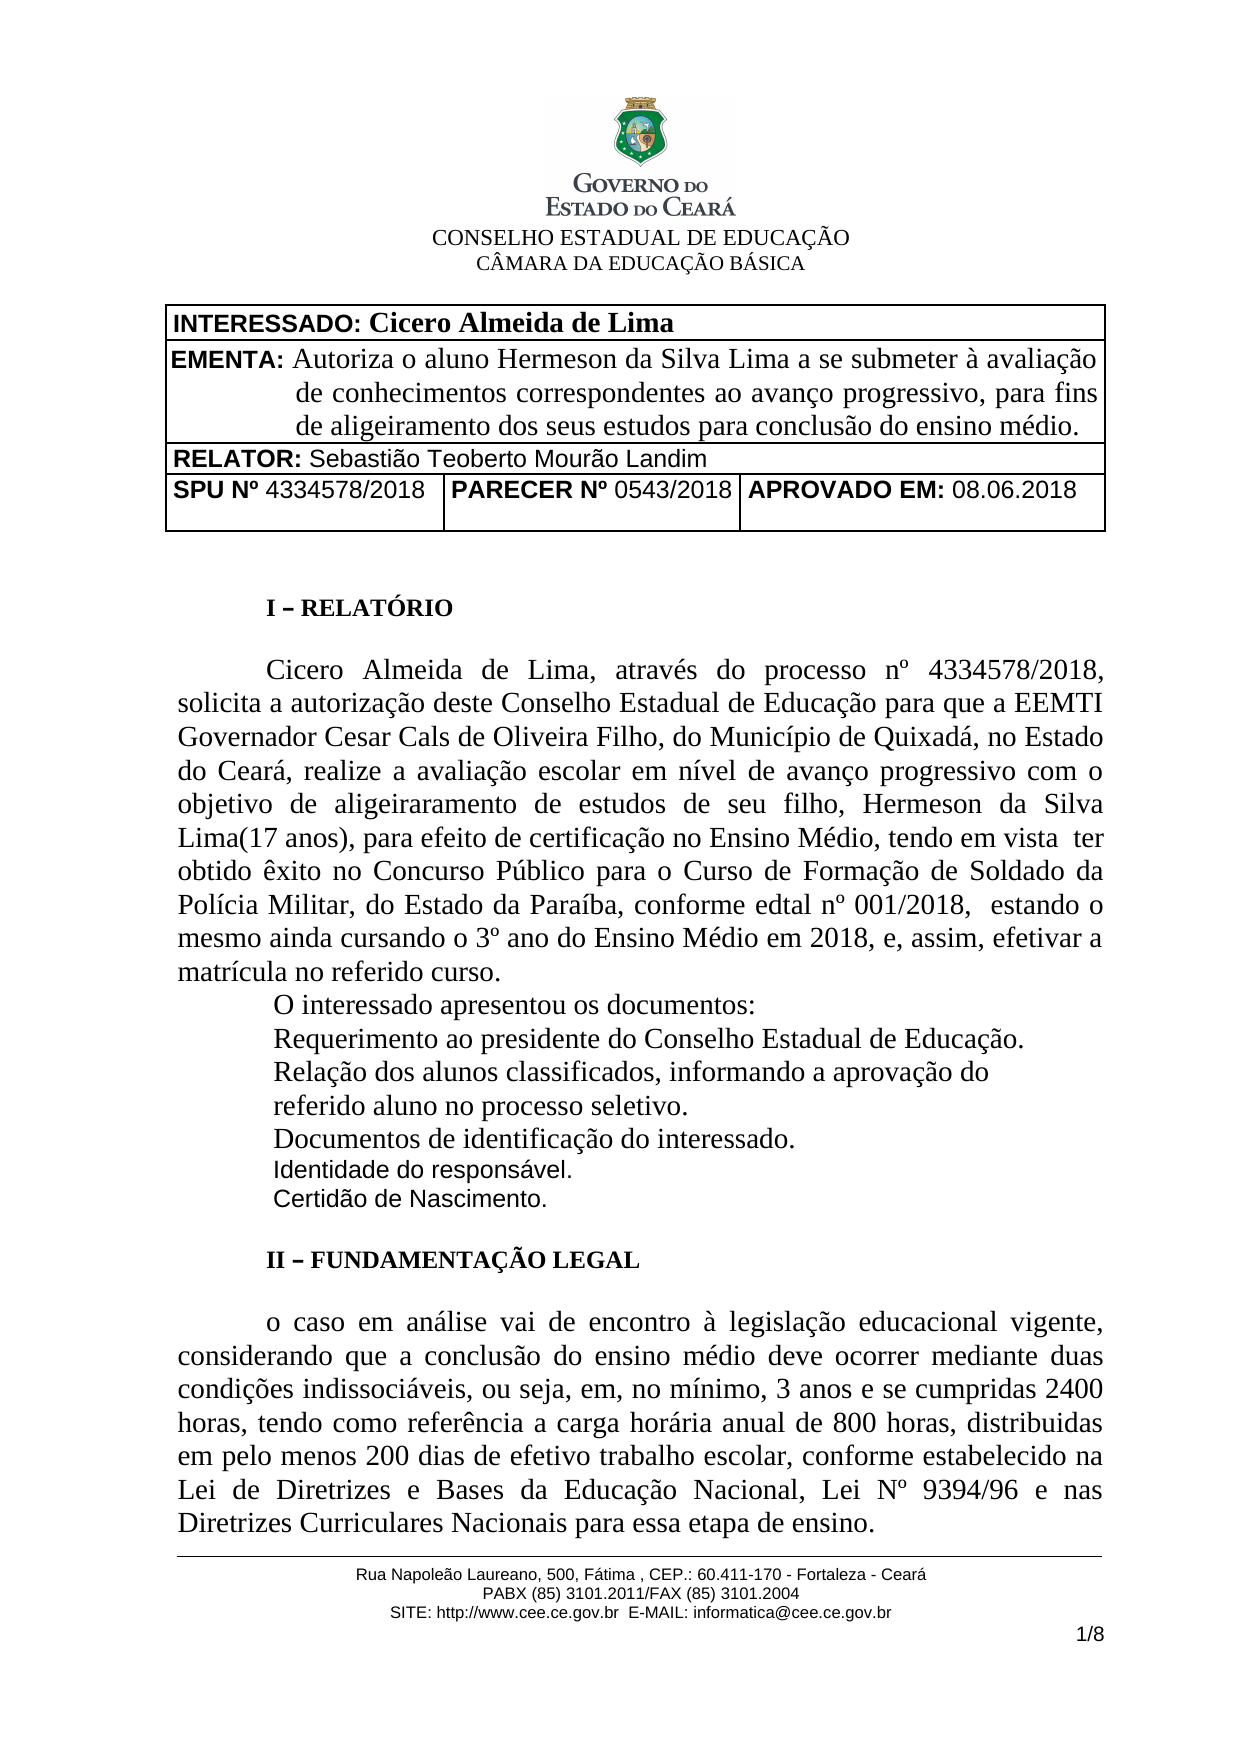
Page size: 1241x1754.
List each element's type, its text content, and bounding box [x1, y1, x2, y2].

text Relação dos alunos classificados, informando a aprovação do [177, 1054, 1104, 1088]
text Documentos de identificação do interessado. [177, 1122, 1104, 1155]
text II – FUNDAMENTAÇÃO LEGAL [177, 1241, 1104, 1276]
picture [545, 97, 736, 216]
table_cell SPU Nº 4334578/2018 [167, 475, 443, 530]
text O interessado apresentou os documentos: [177, 987, 1104, 1021]
table_header INTERESSADO: Cicero Almeida de Lima [167, 306, 1104, 339]
text Certidão de Nascimento. [177, 1184, 1104, 1213]
text Requerimento ao presidente do Conselho Estadual de Educação. [177, 1021, 1104, 1054]
text I – RELATÓRIO [177, 589, 1104, 623]
text o caso em análise vai de encontro à legislação educacional vigente, considerando que a conclusão do ensino médio deve ocorrer mediante duas condições indissociáveis, ou seja, em, no mínimo, 3 anos e se cumpridas 2400 horas, tendo como referência a carga horária anual de 800 horas, distribuidas em pelo menos 200 dias de efetivo trabalho escolar, conforme estabelecido na Lei de Diretrizes e Bases da Educação Nacional, Lei Nº 9394/96 e nas Diretrizes Curriculares Nacionais para essa etapa de ensino. [177, 1304, 1104, 1539]
table_cell APROVADO EM: 08.06.2018 [741, 475, 1104, 530]
text referido aluno no processo seletivo. [177, 1088, 1104, 1122]
table_cell RELATOR: Sebastião Teoberto Mourão Landim [167, 444, 1104, 473]
text Cicero Almeida de Lima, através do processo nº 4334578/2018, solicita a autorização deste Conselho Estadual de Educação para que a EEMTI Governador Cesar Cals de Oliveira Filho, do Município de Quixadá, no Estado do Ceará, realize a avaliação escolar em nível de avanço progressivo com o objetivo de aligeiraramento de estudos de seu filho, Hermeson da Silva Lima(17 anos), para efeito de certificação no Ensino Médio, tendo em vista ter obtido êxito no Concurso Público para o Curso de Formação de Soldado da Polícia Militar, do Estado da Paraíba, conforme edtal nº 001/2018, estando o mesmo ainda cursando o 3º ano do Ensino Médio em 2018, e, assim, efetivar a matrícula no referido curso. [177, 652, 1104, 987]
text Identidade do responsável. [177, 1155, 1104, 1184]
table_cell PARECER Nº 0543/2018 [445, 475, 739, 530]
table_cell EMENTA: Autoriza o aluno Hermeson da Silva Lima a se submeter à avaliação de conhecimentos correspondentes ao avanço progressivo, para fins de aligeiramento dos seus estudos para conclusão do ensino médio. [167, 341, 1104, 442]
